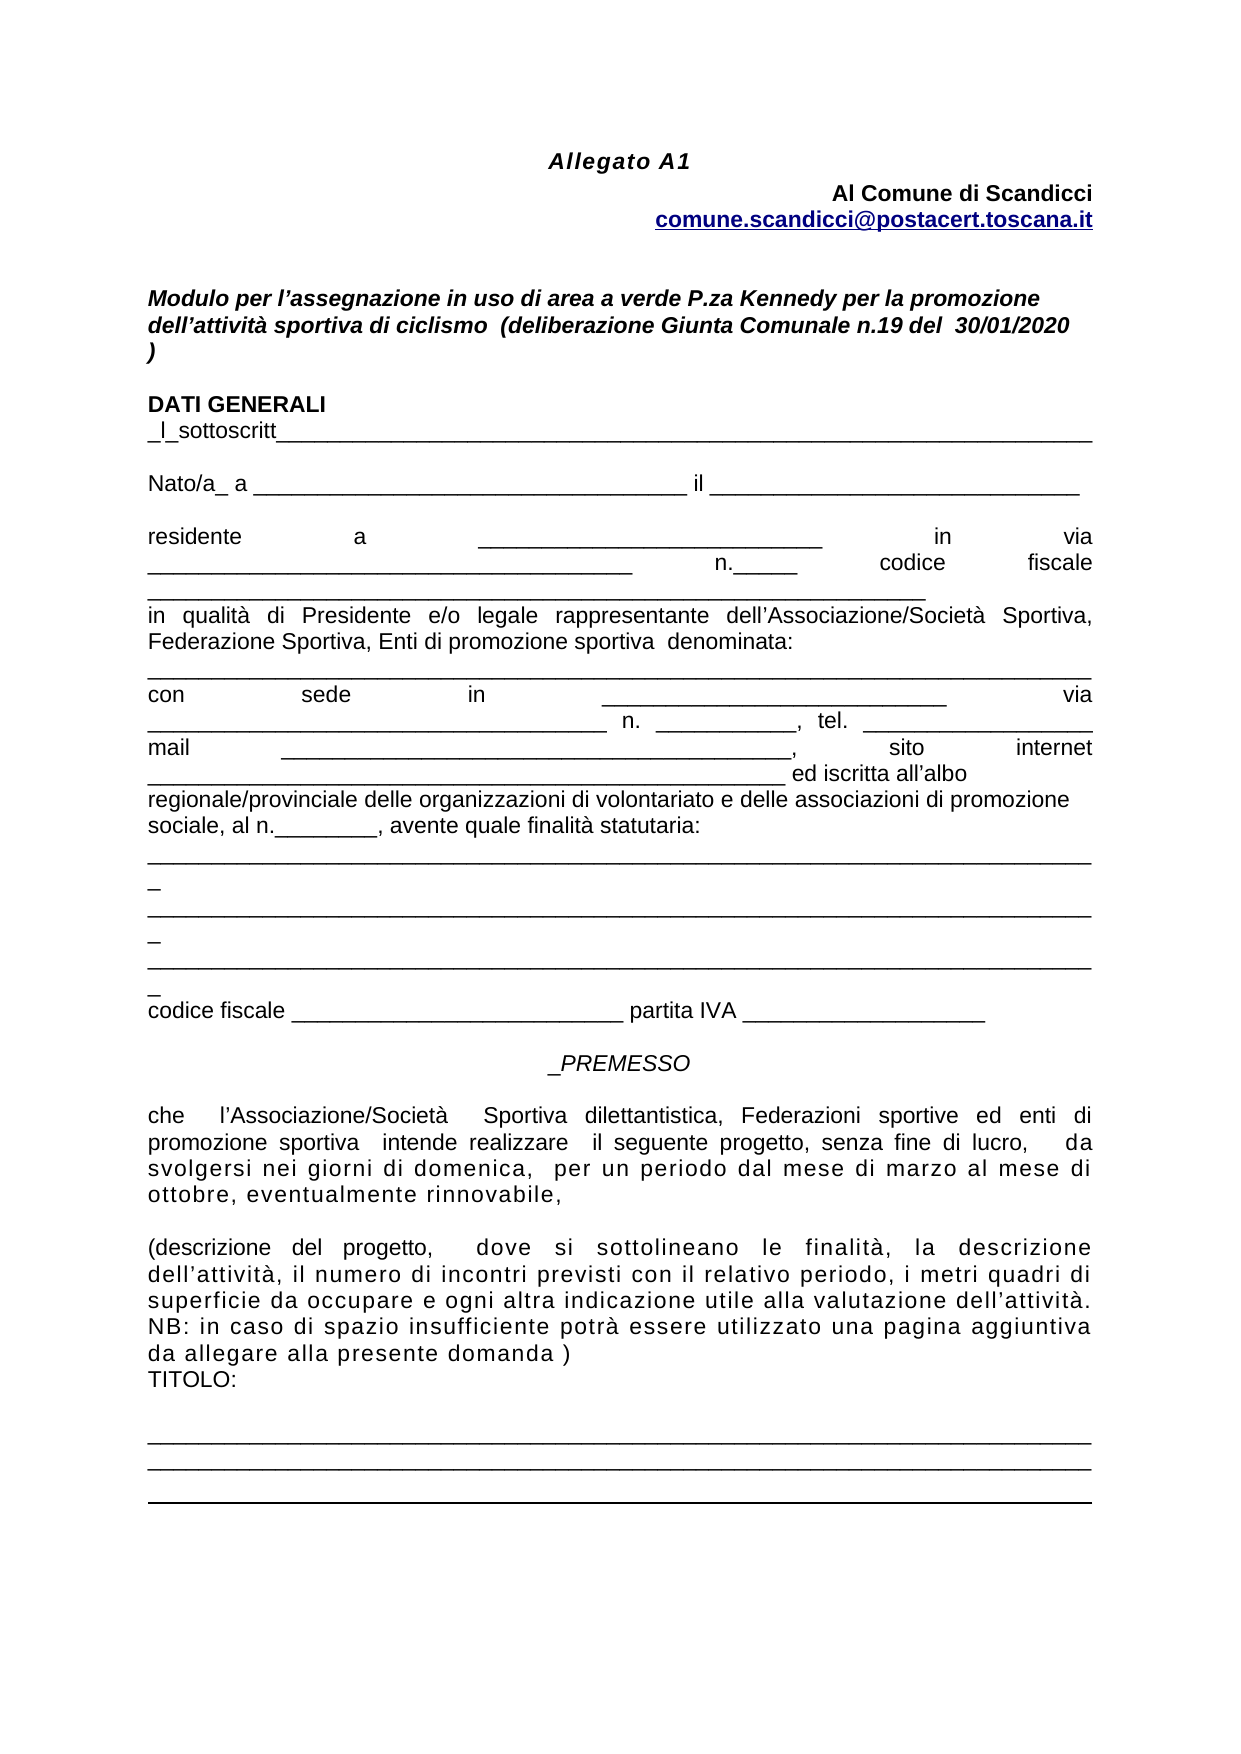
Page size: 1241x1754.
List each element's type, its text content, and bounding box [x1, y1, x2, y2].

text DATI GENERALI [148, 391, 1092, 417]
text ___________________________________________________________________________ [148, 892, 1092, 944]
text ___________________________________________________________________________ [148, 944, 1092, 997]
text __________________________________________________________________________ [148, 654, 1092, 681]
text che l’Associazione/Società Sportiva dilettantistica, Federazioni sportive ed enti di promozione sportiva intende realizzare il seguente progetto, senza fine di lucro, da svolgersi nei giorni di domenica, per un periodo dal mese di marzo al mese di ottobre, eventualmente rinnovabile, [148, 1102, 1092, 1208]
text in qualità di Presidente e/o legale rappresentante dell’Associazione/Società Sportiva, Federazione Sportiva, Enti di promozione sportiva denominata: [148, 602, 1092, 654]
text comune.scandicci@postacert.toscana.it [148, 206, 1092, 233]
text regionale/provinciale delle organizzazioni di volontariato e delle associazioni di promozione [148, 786, 1092, 812]
text _l_sottoscritt________________________________________________________________ [148, 417, 1092, 443]
text Nato/a_ a __________________________________ il _____________________________ [148, 470, 1092, 496]
text (descrizione del progetto, dove si sottolineano le finalità, la descrizione dell’attività, il numero di incontri previsti con il relativo periodo, i metri quadri di superficie da occupare e ogni altra indicazione utile alla valutazione dell’attività. NB: in caso di spazio insufficiente potrà essere utilizzato una pagina aggiuntiva da allegare alla presente domanda ) [148, 1234, 1092, 1366]
text con sede in ___________________________ via ____________________________________ n. ___________, tel. __________________ mail ________________________________________, sito internet __________________________________________________ ed iscritta all’albo [148, 681, 1092, 786]
text Al Comune di Scandicci [148, 180, 1092, 206]
text codice fiscale __________________________ partita IVA ___________________ [148, 997, 1092, 1023]
text residente a ___________________________ in via ______________________________________ n._____ codice fiscale _____________________________________________________________ [148, 523, 1092, 602]
text Allegato A1 [148, 148, 1092, 174]
text _PREMESSO [148, 1050, 1092, 1076]
text Modulo per l’assegnazione in uso di area a verde P.za Kennedy per la promozione dell’attività sportiva di ciclismo (deliberazione Giunta Comunale n.19 del 30/01/2020 ) [148, 285, 1092, 364]
text ___________________________________________________________________________ [148, 839, 1092, 892]
text TITOLO: [148, 1366, 1092, 1392]
text ____________________________________________________________________________________________________________________________________________________ [148, 1419, 1092, 1471]
text sociale, al n.________, avente quale finalità statutaria: [148, 812, 1092, 839]
